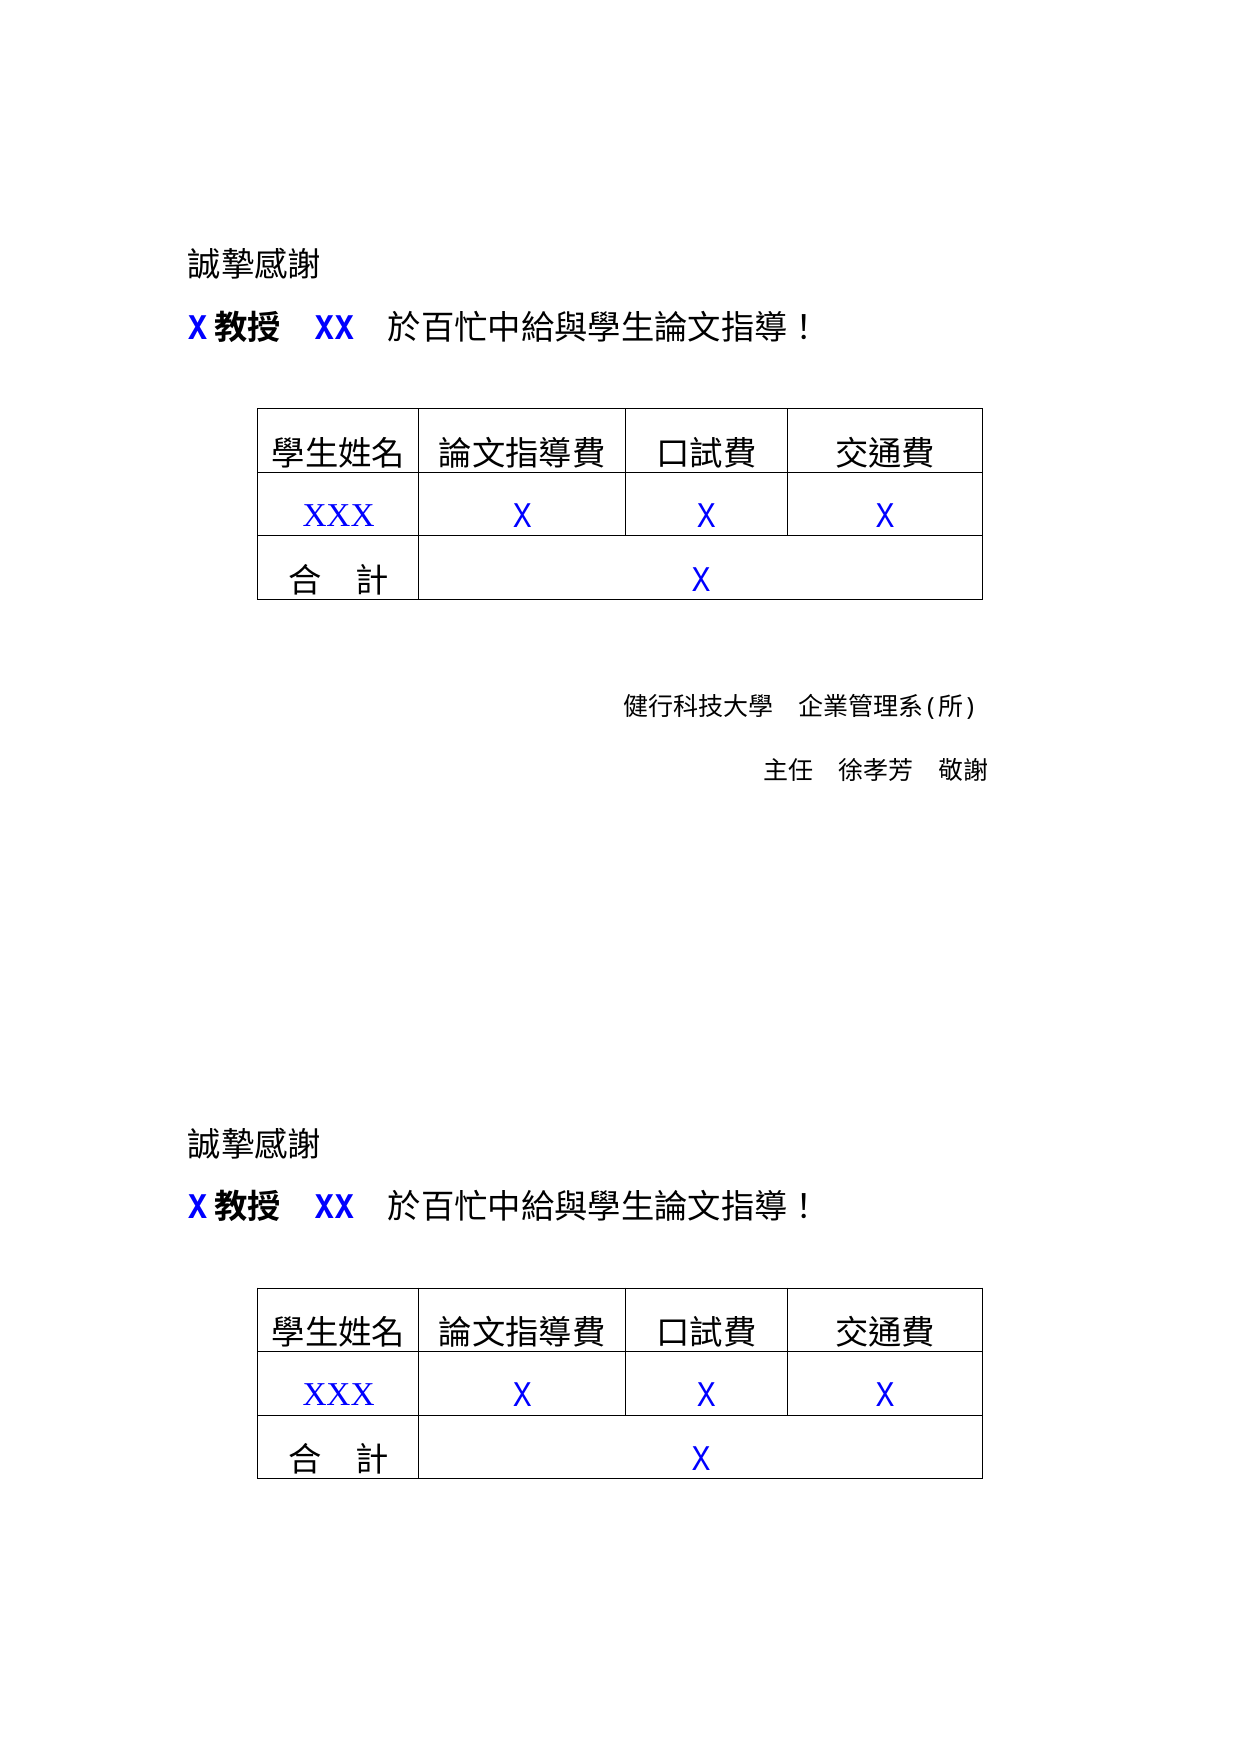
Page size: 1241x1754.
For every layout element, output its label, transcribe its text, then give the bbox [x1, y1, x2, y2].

text X教授 XX 於百忙中給與學生論文指導！ [187, 1162, 1053, 1225]
text X教授 XX 於百忙中給與學生論文指導！ [187, 283, 1053, 346]
table_header 論文指導費 [419, 409, 625, 472]
text 誠摯感謝 [187, 1100, 1053, 1162]
table_cell X [419, 1352, 625, 1414]
table_header 學生姓名 [258, 409, 418, 472]
text 誠摯感謝 [187, 221, 1053, 283]
table_header 學生姓名 [258, 1289, 418, 1351]
table_header 口試費 [626, 1289, 787, 1351]
table_cell X [419, 473, 625, 535]
text 健行科技大學 企業管理系(所) [187, 662, 1053, 725]
table_header 論文指導費 [419, 1289, 625, 1351]
table_cell X [419, 536, 982, 599]
table_header 交通費 [788, 409, 982, 472]
table_cell 合 計 [258, 1416, 418, 1478]
table_header 口試費 [626, 409, 787, 472]
table_cell X [788, 1352, 982, 1414]
table_cell 合 計 [258, 536, 418, 599]
table_cell XXX [258, 473, 418, 535]
table_cell X [626, 473, 787, 535]
table_header 交通費 [788, 1289, 982, 1351]
text 主任 徐孝芳 敬謝 [187, 725, 1053, 787]
table_cell X [626, 1352, 787, 1414]
table_cell XXX [258, 1352, 418, 1414]
table_cell X [788, 473, 982, 535]
table_cell X [419, 1416, 982, 1478]
